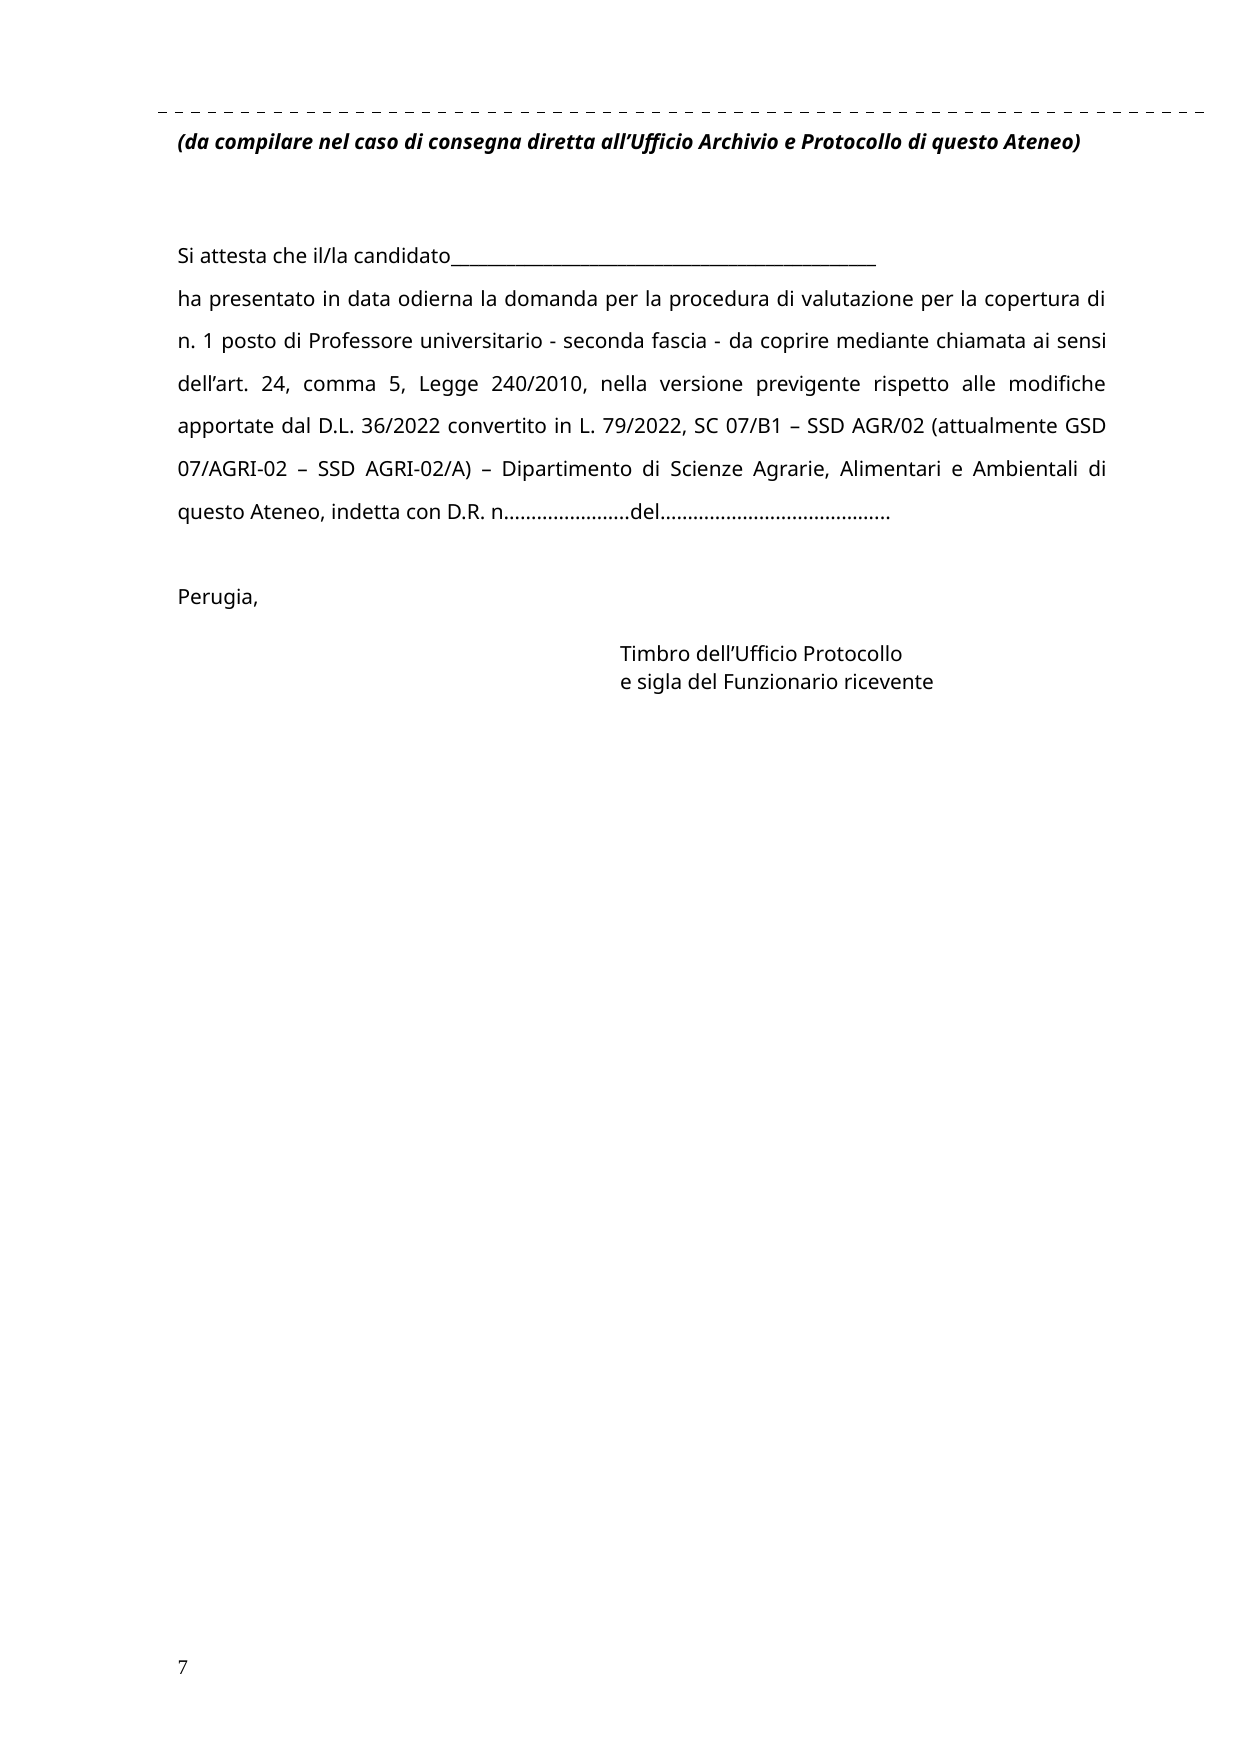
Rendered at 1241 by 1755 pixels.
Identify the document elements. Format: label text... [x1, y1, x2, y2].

text Si attesta che il/la candidato______________________________________________ [177, 241, 1107, 270]
text (da compilare nel caso di consegna diretta all’Ufficio Archivio e Protocollo di questo Ateneo) [177, 127, 1107, 156]
text Perugia, [177, 582, 1107, 611]
text e sigla del Funzionario ricevente [177, 667, 1107, 696]
text Timbro dell’Ufficio Protocollo [177, 639, 1107, 667]
text ha presentato in data odierna la domanda per la procedura di valutazione per la copertura di n. 1 posto di Professore universitario - seconda fascia - da coprire mediante chiamata ai sensi dell’art. 24, comma 5, Legge 240/2010, nella versione previgente rispetto alle modifiche apportate dal D.L. 36/2022 convertito in L. 79/2022, SC 07/B1 – SSD AGR/02 (attualmente GSD 07/AGRI-02 – SSD AGRI-02/A) – Dipartimento di Scienze Agrarie, Alimentari e Ambientali di questo Ateneo, indetta con D.R. n…………………..del…………………………………... [177, 284, 1107, 525]
